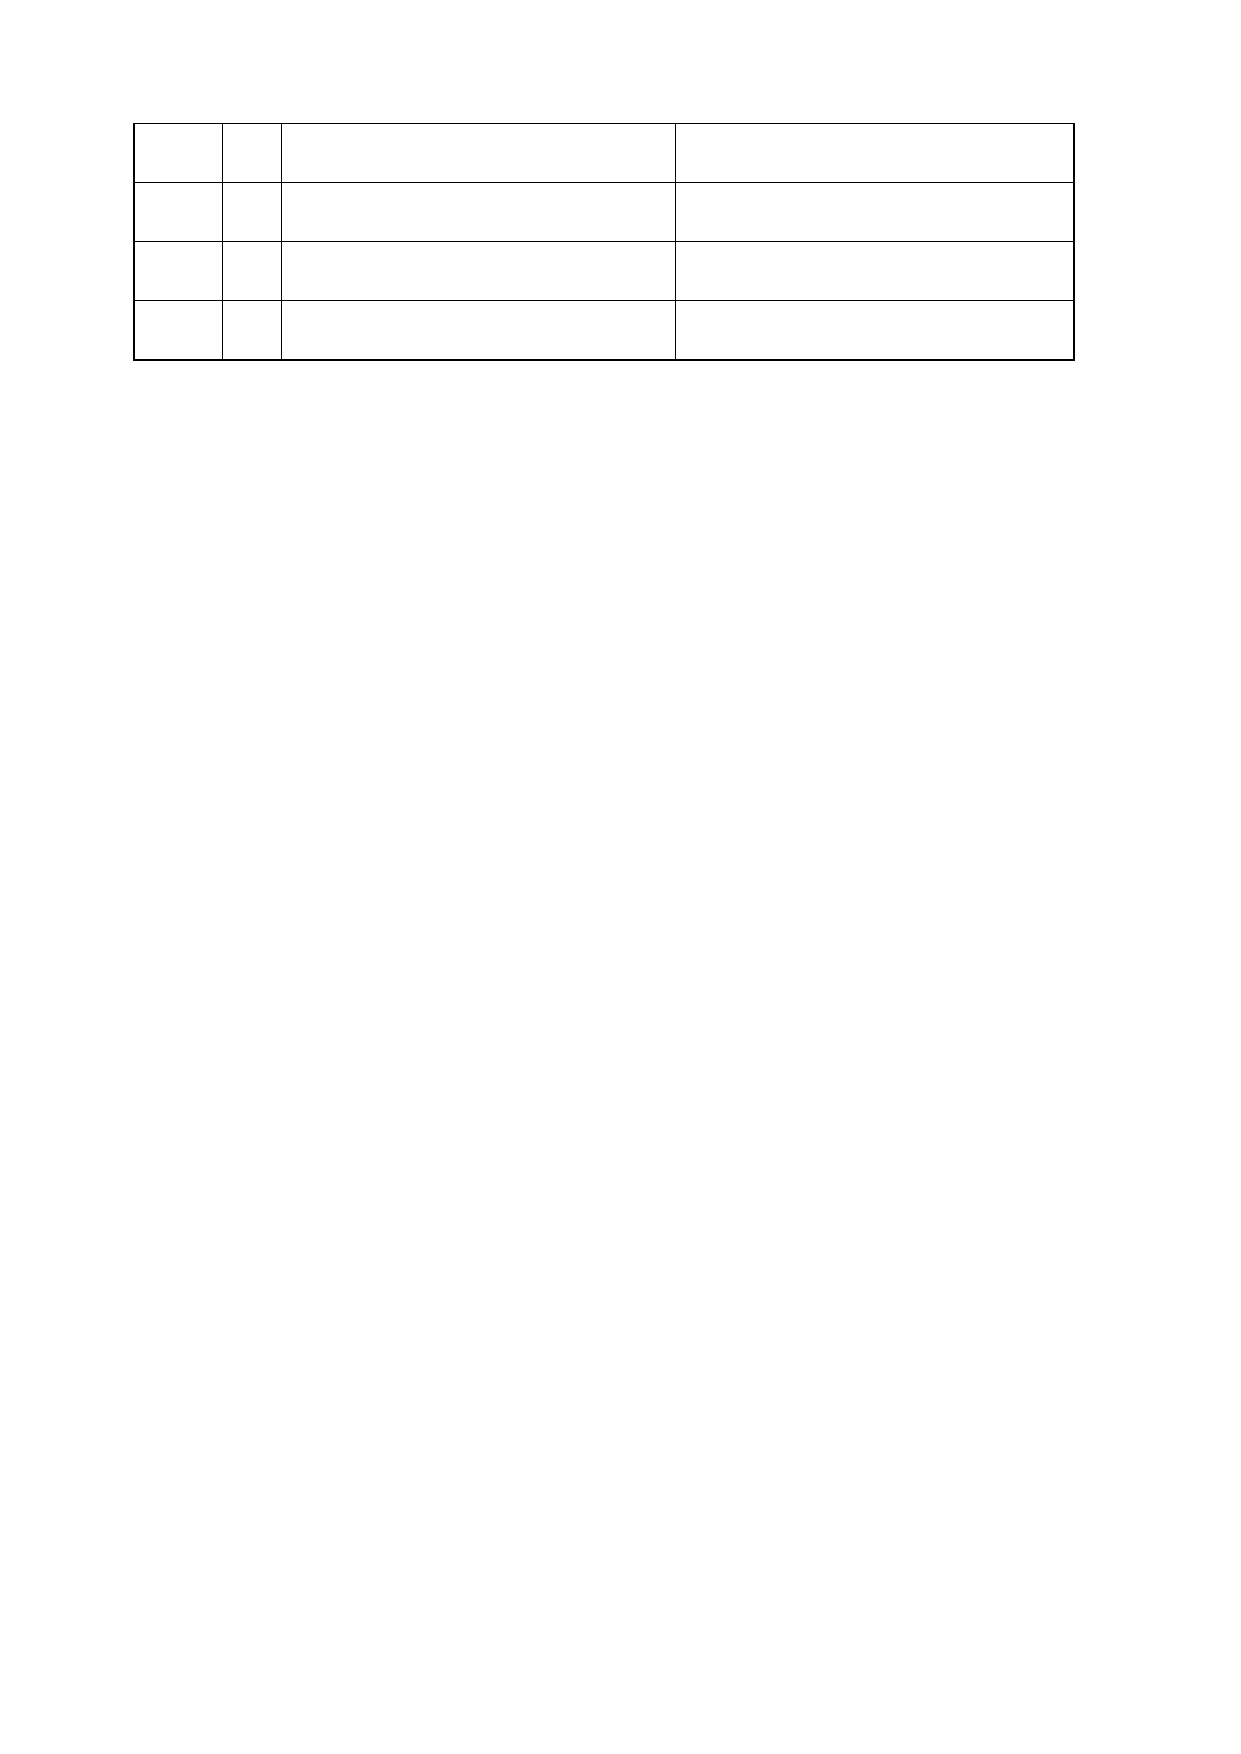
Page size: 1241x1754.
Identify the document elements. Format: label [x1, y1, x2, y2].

table_cell [676, 301, 1073, 359]
table_cell [135, 183, 222, 241]
table_cell [223, 124, 281, 182]
table_cell [282, 301, 675, 359]
table_cell [223, 301, 281, 359]
table_cell [135, 301, 222, 359]
table_cell [135, 124, 222, 182]
table_cell [676, 124, 1073, 182]
table_cell [282, 183, 675, 241]
table_cell [676, 183, 1073, 241]
table_cell [282, 124, 675, 182]
table_cell [282, 242, 675, 300]
table_cell [676, 242, 1073, 300]
table_cell [223, 183, 281, 241]
table_cell [135, 242, 222, 300]
table_cell [223, 242, 281, 300]
